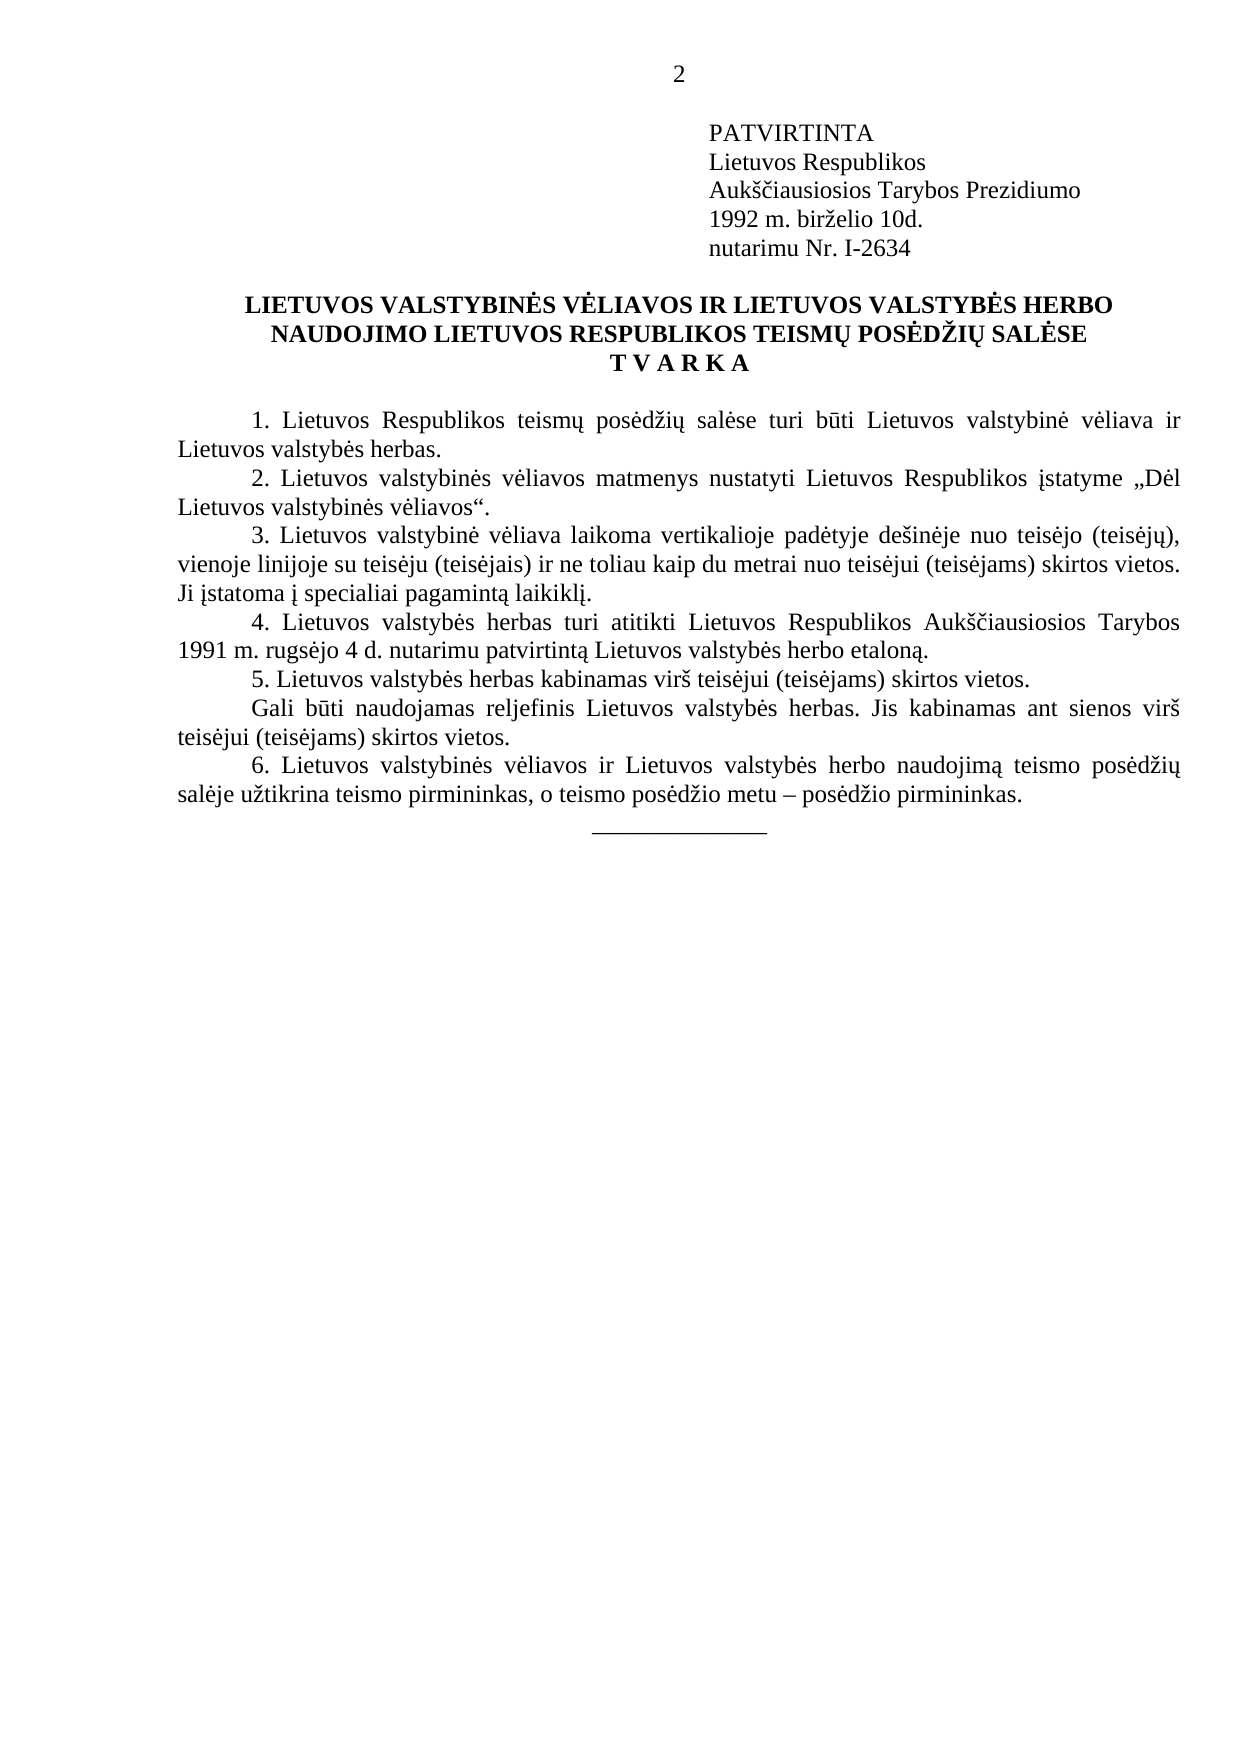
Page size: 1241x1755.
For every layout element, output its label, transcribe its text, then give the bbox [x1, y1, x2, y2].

text Lietuvos Respublikos [177, 147, 1181, 176]
text 3. Lietuvos valstybinė vėliava laikoma vertikalioje padėtyje dešinėje nuo teisėjo (teisėjų), vienoje linijoje su teisėju (teisėjais) ir ne toliau kaip du metrai nuo teisėjui (teisėjams) skirtos vietos. Ji įstatoma į specialiai pagamintą laikiklį. [177, 521, 1181, 607]
text Aukščiausiosios Tarybos Prezidiumo [177, 176, 1181, 204]
text nutarimu Nr. I-2634 [177, 233, 1181, 262]
text 4. Lietuvos valstybės herbas turi atitikti Lietuvos Respublikos Aukščiausiosios Tarybos 1991 m. rugsėjo 4 d. nutarimu patvirtintą Lietuvos valstybės herbo etaloną. [177, 607, 1181, 664]
text Gali būti naudojamas reljefinis Lietuvos valstybės herbas. Jis kabinamas ant sienos virš teisėjui (teisėjams) skirtos vietos. [177, 693, 1181, 751]
text 1992 m. birželio 10d. [177, 204, 1181, 233]
text 5. Lietuvos valstybės herbas kabinamas virš teisėjui (teisėjams) skirtos vietos. [177, 664, 1181, 693]
text tvarka [177, 348, 1181, 377]
text ______________ [177, 808, 1181, 837]
text Lietuvos valstybinės vėliavos ir Lietuvos valstybės herbo naudojimo Lietuvos Respublikos teismų posėdžių salėse [177, 291, 1181, 348]
text PATVIRTINTA [177, 118, 1181, 147]
text 6. Lietuvos valstybinės vėliavos ir Lietuvos valstybės herbo naudojimą teismo posėdžių salėje užtikrina teismo pirmininkas, o teismo posėdžio metu – posėdžio pirmininkas. [177, 751, 1181, 808]
text 2. Lietuvos valstybinės vėliavos matmenys nustatyti Lietuvos Respublikos įstatyme „Dėl Lietuvos valstybinės vėliavos“. [177, 463, 1181, 521]
text 1. Lietuvos Respublikos teismų posėdžių salėse turi būti Lietuvos valstybinė vėliava ir Lietuvos valstybės herbas. [177, 406, 1181, 463]
